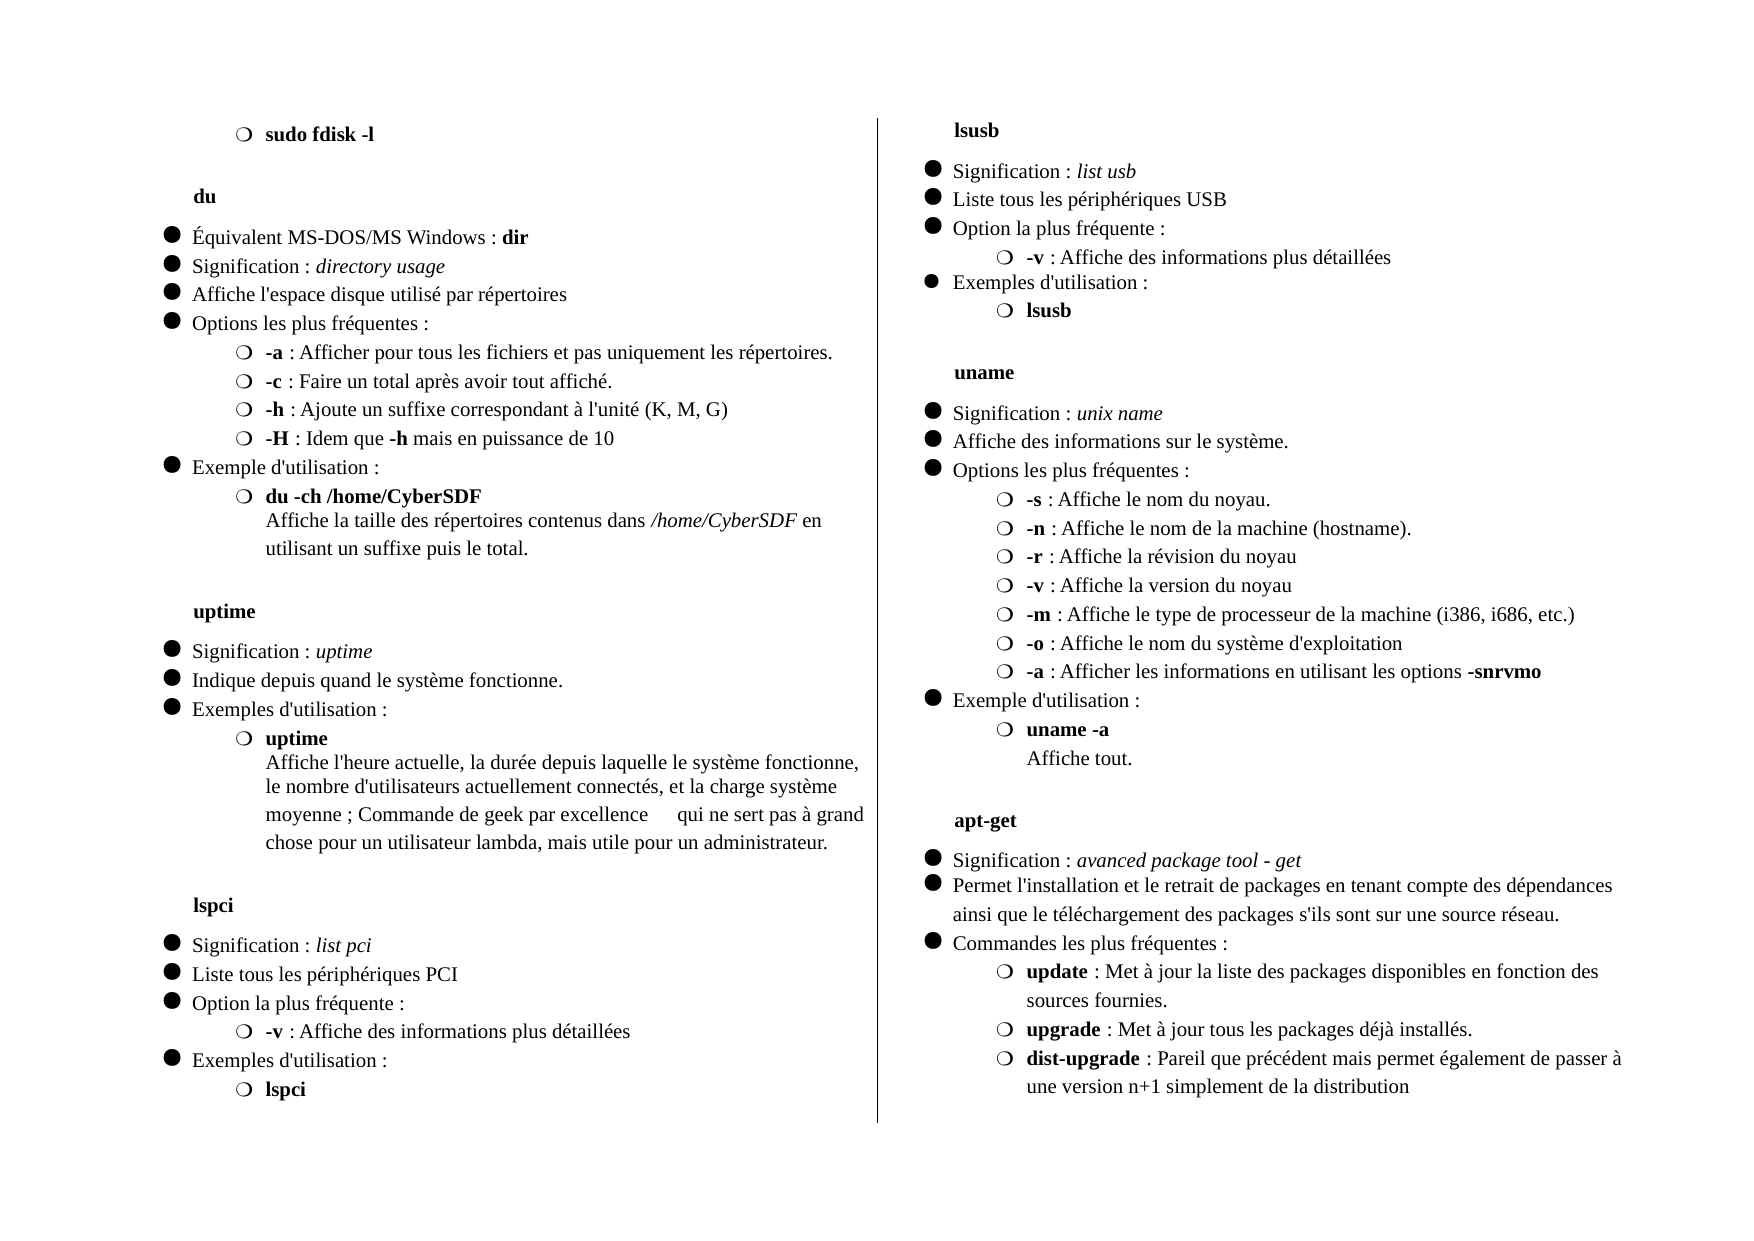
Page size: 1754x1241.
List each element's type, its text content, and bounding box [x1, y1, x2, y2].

subtitle uname [879, 360, 1636, 384]
list -c : Faire un total après avoir tout affiché. [236, 365, 875, 393]
list Option la plus fréquente : [162, 987, 875, 1016]
subtitle du [118, 184, 875, 208]
list -r : Affiche la révision du noyau [997, 540, 1636, 569]
list Affiche l'espace disque utilisé par répertoires [162, 278, 875, 307]
list lsusb [997, 294, 1636, 322]
list Signification : directory usage [162, 250, 875, 278]
list Signification : list pci [162, 929, 875, 958]
list -H : Idem que -h mais en puissance de 10 [236, 422, 875, 451]
list Exemple d'utilisation : [162, 451, 875, 480]
subtitle apt-get [879, 808, 1636, 832]
list dist-upgrade : Pareil que précédent mais permet également de passer à une version n+1 simplement de la distribution [997, 1042, 1636, 1099]
list uname -a Affiche tout. [997, 713, 1636, 770]
list uptime Affiche l'heure actuelle, la durée depuis laquelle le système fonctionne, le nombre d'utilisateurs actuellement connectés, et la charge système moyenne ; Commande de geek par excellence qui ne sert pas à grand chose pour un utilisateur lambda, mais utile pour un administrateur. [236, 722, 875, 855]
list Exemples d'utilisation : [162, 1044, 875, 1073]
subtitle lsusb [879, 118, 1636, 142]
list update : Met à jour la liste des packages disponibles en fonction des sources fournies. [997, 956, 1636, 1013]
list Indique depuis quand le système fonctionne. [162, 664, 875, 693]
list Commandes les plus fréquentes : [923, 927, 1636, 956]
list Options les plus fréquentes : [162, 307, 875, 336]
subtitle lspci [118, 893, 875, 917]
subtitle uptime [118, 599, 875, 623]
list Signification : list usb [923, 155, 1636, 183]
list -v : Affiche la version du noyau [997, 569, 1636, 598]
list Permet l'installation et le retrait de packages en tenant compte des dépendances ainsi que le téléchargement des packages s'ils sont sur une source réseau. [923, 873, 1636, 927]
list Signification : uptime [162, 635, 875, 664]
list -o : Affiche le nom du système d'exploitation [997, 627, 1636, 655]
list -h : Ajoute un suffixe correspondant à l'unité (K, M, G) [236, 393, 875, 422]
list -v : Affiche des informations plus détaillées [236, 1016, 875, 1044]
list -n : Affiche le nom de la machine (hostname). [997, 512, 1636, 540]
list sudo fdisk -l [236, 118, 875, 147]
list du -ch /home/CyberSDF Affiche la taille des répertoires contenus dans /home/CyberSDF en utilisant un suffixe puis le total. [236, 480, 875, 561]
list -s : Affiche le nom du noyau. [997, 483, 1636, 512]
list Options les plus fréquentes : [923, 454, 1636, 483]
list lspci [236, 1073, 875, 1102]
list -a : Afficher pour tous les fichiers et pas uniquement les répertoires. [236, 336, 875, 365]
list Affiche des informations sur le système. [923, 425, 1636, 454]
list upgrade : Met à jour tous les packages déjà installés. [997, 1013, 1636, 1042]
list Exemples d'utilisation : [162, 693, 875, 722]
list Signification : avanced package tool - get [923, 844, 1636, 873]
list Exemple d'utilisation : [923, 684, 1636, 713]
list Équivalent MS-DOS/MS Windows : dir [162, 221, 875, 250]
list -m : Affiche le type de processeur de la machine (i386, i686, etc.) [997, 598, 1636, 627]
list -v : Affiche des informations plus détaillées [997, 241, 1636, 270]
list Exemples d'utilisation : [923, 270, 1636, 294]
list Liste tous les périphériques PCI [162, 958, 875, 987]
list Liste tous les périphériques USB [923, 183, 1636, 212]
list -a : Afficher les informations en utilisant les options -snrvmo [997, 655, 1636, 684]
list Option la plus fréquente : [923, 212, 1636, 241]
list Signification : unix name [923, 397, 1636, 425]
